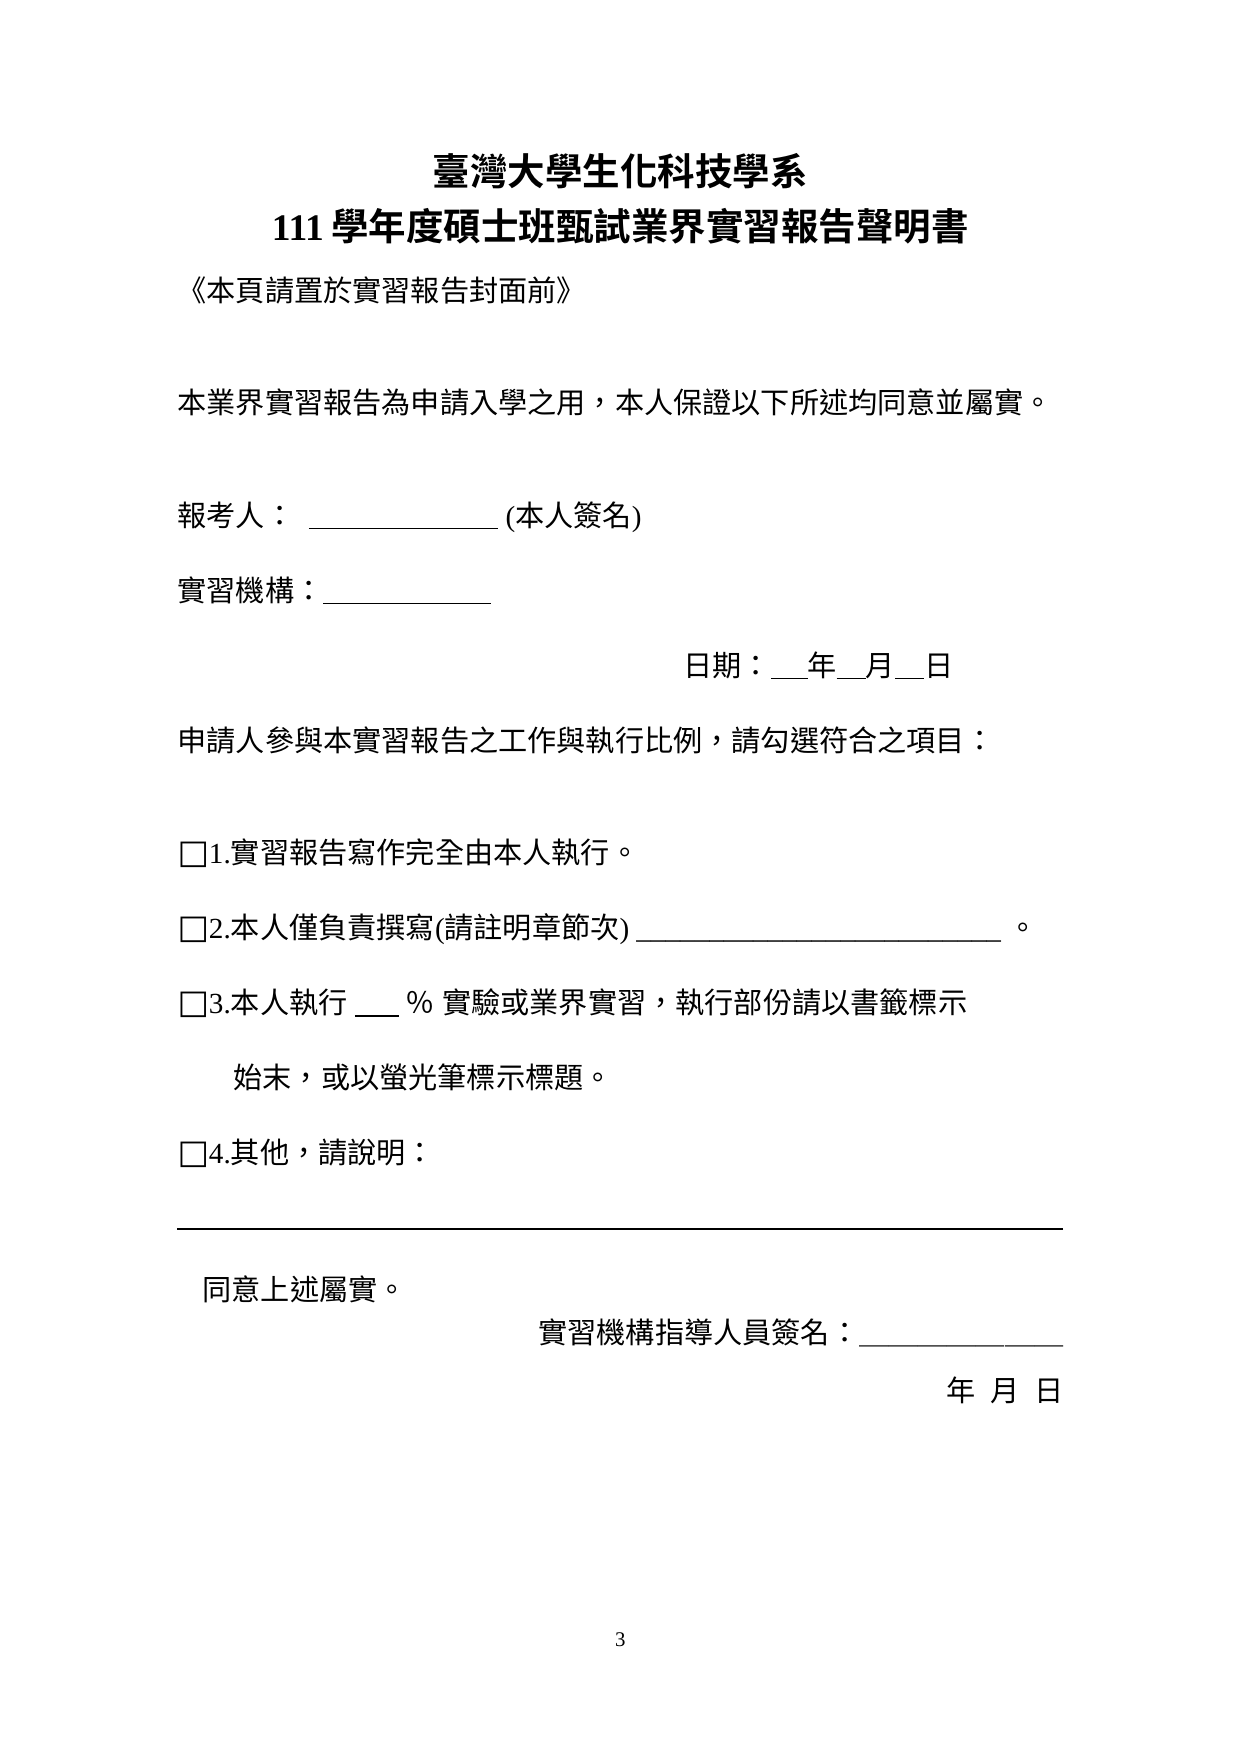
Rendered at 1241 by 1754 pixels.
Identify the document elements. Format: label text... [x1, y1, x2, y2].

text □1.實習報告寫作完全由本人執行。 [177, 813, 1063, 888]
text 《本頁請置於實習報告封面前》 [177, 251, 1063, 326]
text 111學年度碩士班甄試業界實習報告聲明書 [177, 197, 1063, 251]
text 臺灣大學生化科技學系 [177, 142, 1063, 197]
text 同意上述屬實。 [202, 1267, 1063, 1309]
text 實習機構： [177, 551, 1063, 626]
text 年 月 日 [177, 1352, 1063, 1427]
text □3.本人執行 ％ 實驗或業界實習，執行部份請以書籤標示始末，或以螢光筆標示標題。 [177, 963, 981, 1113]
text 實習機構指導人員簽名：＿＿＿＿＿＿＿ [177, 1309, 1063, 1352]
text 申請人參與本實習報告之工作與執行比例，請勾選符合之項目： [177, 701, 1063, 776]
text 日期： 年 月 日 [177, 626, 1063, 701]
text □2.本人僅負責撰寫(請註明章節次) _________________________ 。 [177, 888, 1063, 963]
text 本業界實習報告為申請入學之用，本人保證以下所述均同意並屬實。 [177, 363, 1063, 438]
text □4.其他，請說明： [177, 1113, 1063, 1188]
text 報考人： (本人簽名) [177, 476, 1063, 551]
